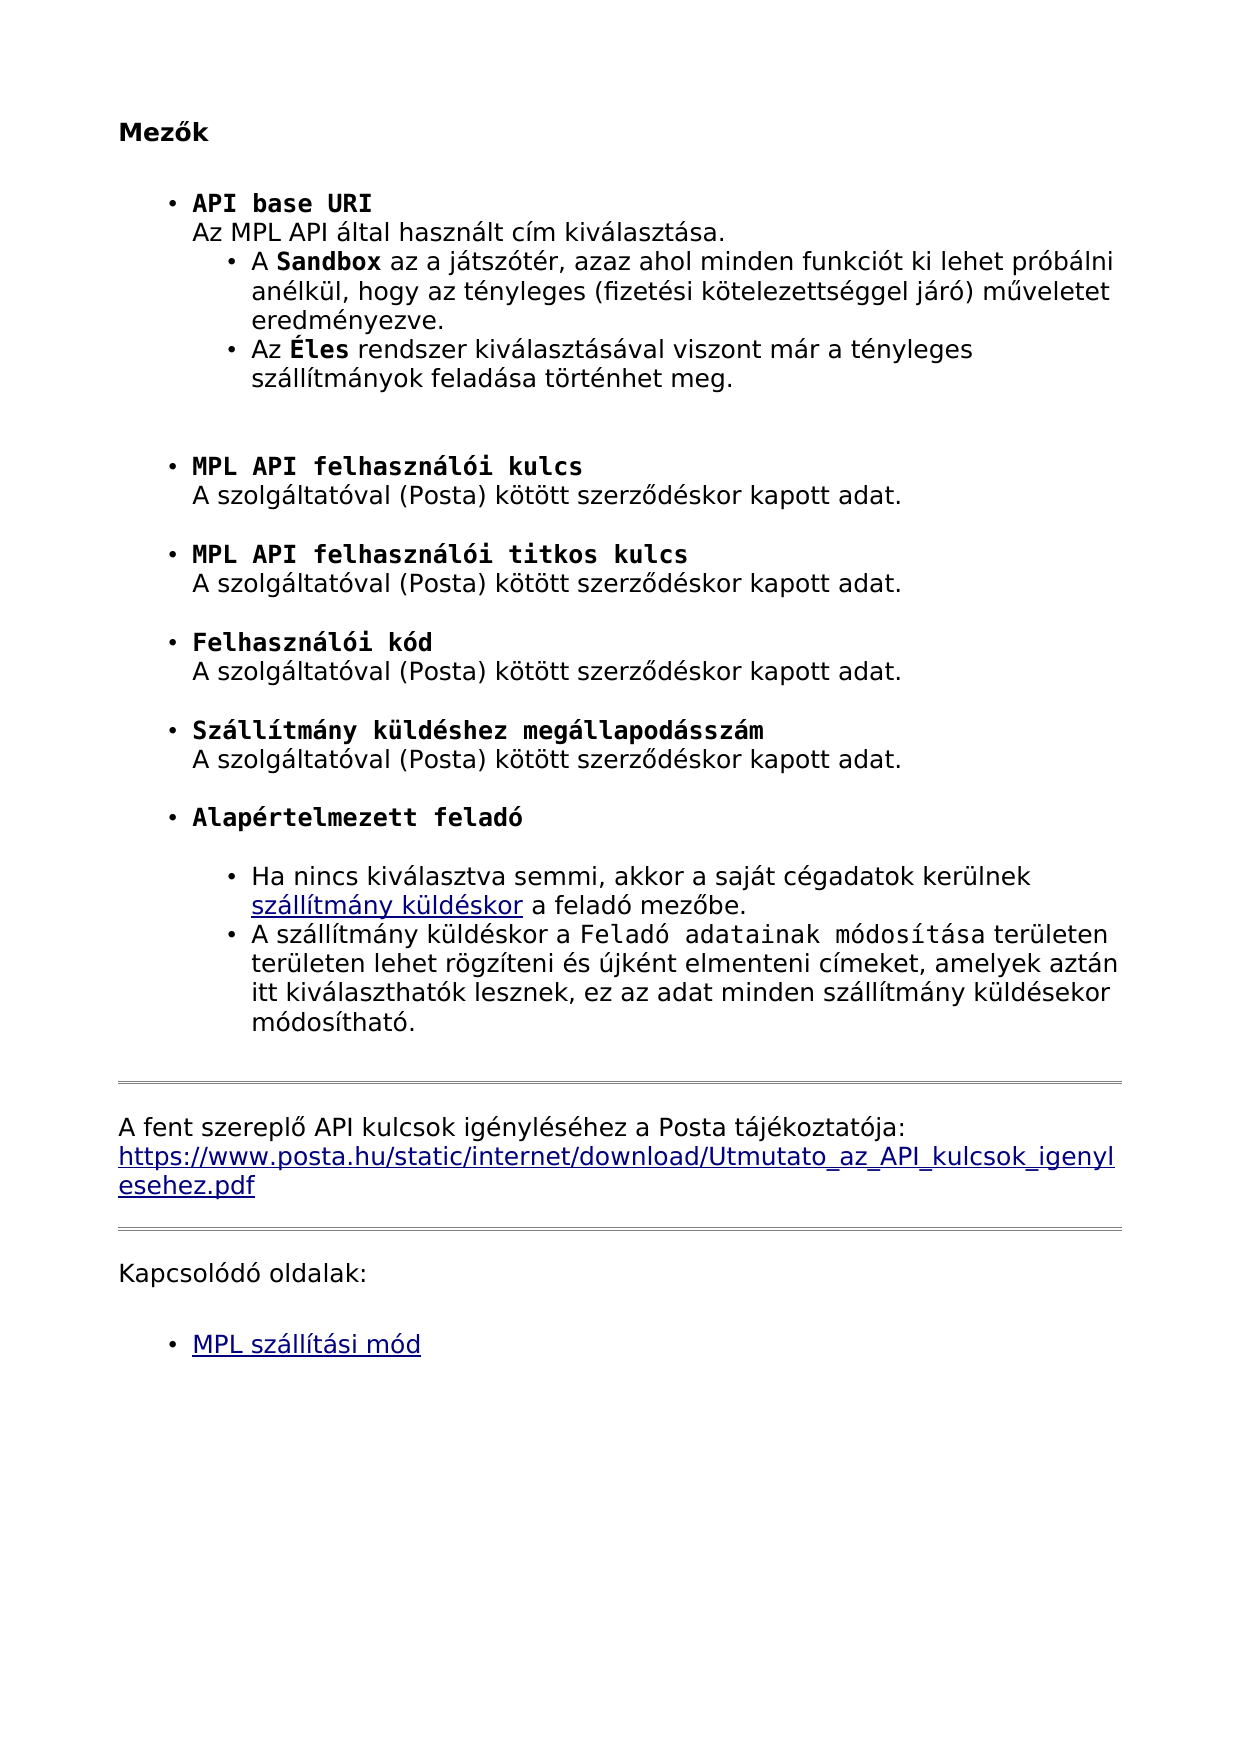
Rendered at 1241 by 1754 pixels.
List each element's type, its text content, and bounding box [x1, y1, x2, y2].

list MPL szállítási mód [177, 1330, 1122, 1359]
list Szállítmány küldéshez megállapodásszám A szolgáltatóval (Posta) kötött szerződéskor kapott adat. [177, 716, 1122, 774]
list Felhasználói kód A szolgáltatóval (Posta) kötött szerződéskor kapott adat. [177, 628, 1122, 686]
list Alapértelmezett feladó [177, 804, 1122, 862]
text A fent szereplő API kulcsok igényléséhez a Posta tájékoztatója: https://www.posta.hu/static/internet/download/Utmutato_az_API_kulcsok_igenylesehez.pdf [118, 1113, 1122, 1200]
text Kapcsolódó oldalak: [118, 1259, 1122, 1288]
list Az Éles rendszer kiválasztásával viszont már a tényleges szállítmányok feladása történhet meg. [236, 335, 1122, 393]
list A szállítmány küldéskor a Feladó adatainak módosítása területen területen lehet rögzíteni és újként elmenteni címeket, amelyek aztán itt kiválaszthatók lesznek, ez az adat minden szállítmány küldésekor módosítható. [236, 920, 1122, 1037]
list API base URI Az MPL API által használt cím kiválasztása. [177, 189, 1122, 248]
subtitle Mezők [118, 118, 1122, 147]
list MPL API felhasználói kulcs A szolgáltatóval (Posta) kötött szerződéskor kapott adat. [177, 452, 1122, 511]
list MPL API felhasználói titkos kulcs A szolgáltatóval (Posta) kötött szerződéskor kapott adat. [177, 540, 1122, 598]
list Ha nincs kiválasztva semmi, akkor a saját cégadatok kerülnek szállítmány küldéskor a feladó mezőbe. [236, 862, 1122, 920]
list A Sandbox az a játszótér, azaz ahol minden funkciót ki lehet próbálni anélkül, hogy az tényleges (fizetési kötelezettséggel járó) műveletet eredményezve. [236, 248, 1122, 335]
